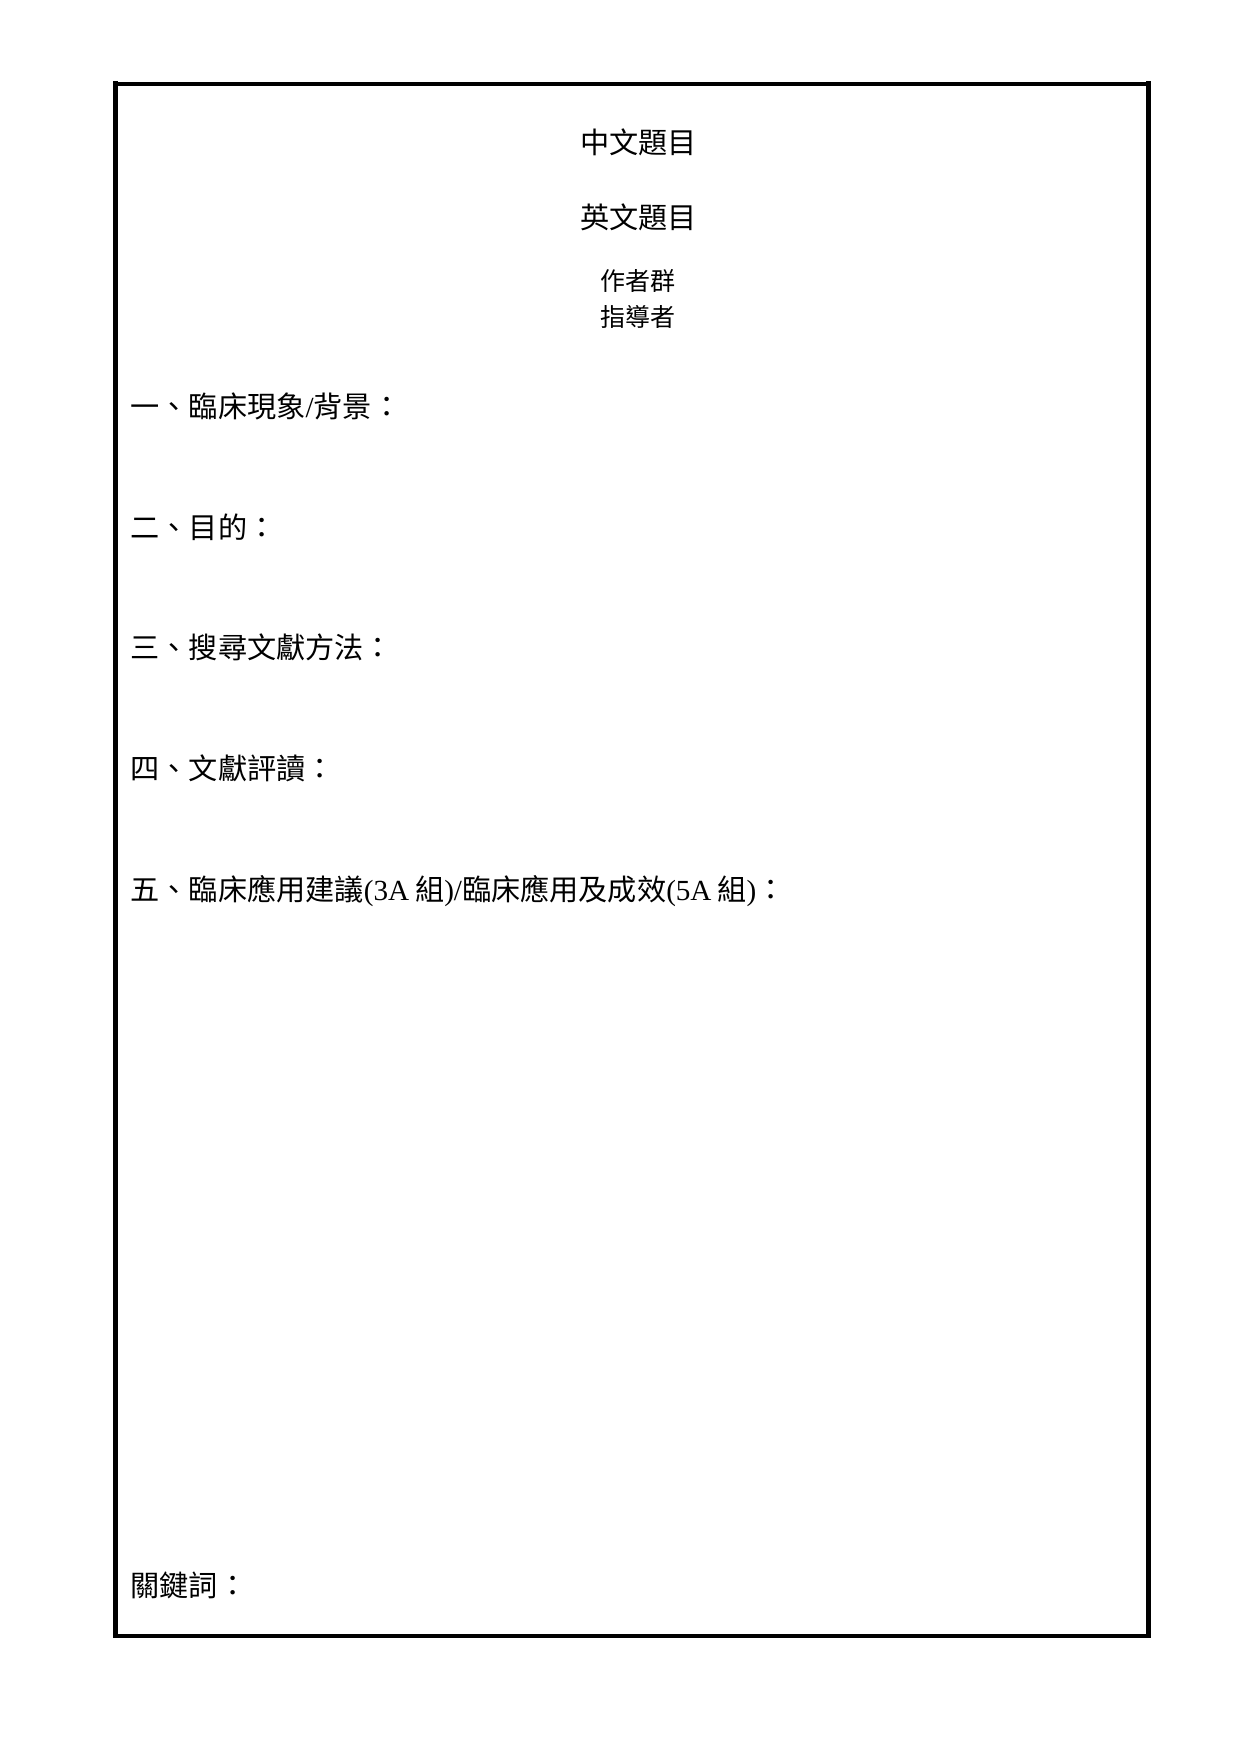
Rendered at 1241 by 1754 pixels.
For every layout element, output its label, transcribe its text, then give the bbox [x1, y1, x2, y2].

table_header 中文題目 英文題目 作者群 指導者 一、臨床現象/背景： 二、目的： 三、搜尋文獻方法： 四、文獻評讀： 五、臨床應用建議(3A組)/臨床應用及成效(5A組)： 關鍵詞： [118, 86, 1146, 1634]
